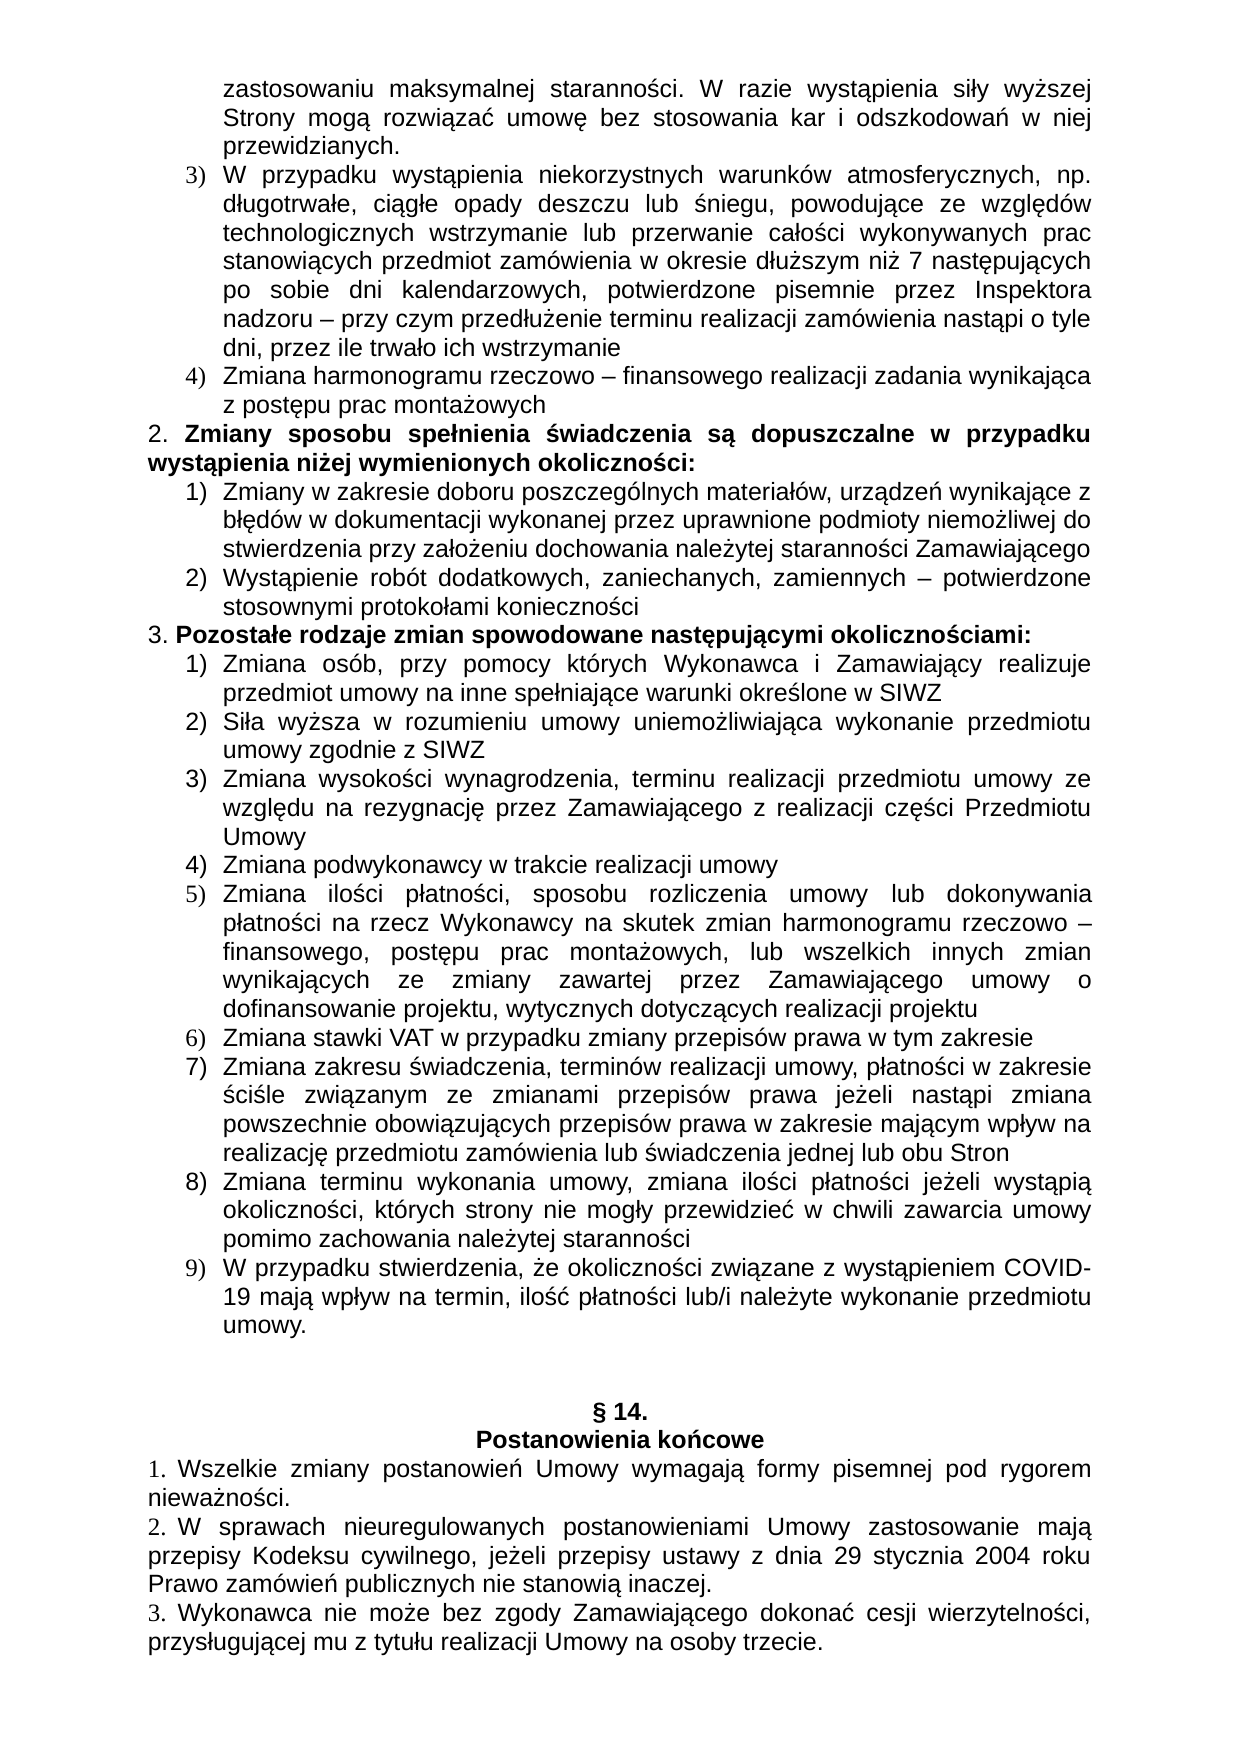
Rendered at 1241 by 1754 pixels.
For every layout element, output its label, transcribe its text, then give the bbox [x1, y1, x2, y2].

list Zmiana ilości płatności, sposobu rozliczenia umowy lub dokonywania płatności na rzecz Wykonawcy na skutek zmian harmonogramu rzeczowo – finansowego, postępu prac montażowych, lub wszelkich innych zmian wynikających ze zmiany zawartej przez Zamawiającego umowy o dofinansowanie projektu, wytycznych dotyczących realizacji projektu [185, 879, 1092, 1023]
list Wystąpienie robót dodatkowych, zaniechanych, zamiennych – potwierdzone stosownymi protokołami konieczności [185, 563, 1092, 620]
list Zmiana harmonogramu rzeczowo – finansowego realizacji zadania wynikająca z postępu prac montażowych [185, 361, 1092, 419]
list Wykonawca nie może bez zgody Zamawiającego dokonać cesji wierzytelności, przysługującej mu z tytułu realizacji Umowy na osoby trzecie. [148, 1598, 1092, 1656]
list W sprawach nieuregulowanych postanowieniami Umowy zastosowanie mają przepisy Kodeksu cywilnego, jeżeli przepisy ustawy z dnia 29 stycznia 2004 roku Prawo zamówień publicznych nie stanowią inaczej. [148, 1512, 1092, 1598]
list Zmiana podwykonawcy w trakcie realizacji umowy [185, 850, 1092, 879]
text 2. Zmiany sposobu spełnienia świadczenia są dopuszczalne w przypadku wystąpienia niżej wymienionych okoliczności: [148, 419, 1092, 476]
list Zmiana wysokości wynagrodzenia, terminu realizacji przedmiotu umowy ze względu na rezygnację przez Zamawiającego z realizacji części Przedmiotu Umowy [185, 764, 1092, 850]
list zastosowaniu maksymalnej staranności. W razie wystąpienia siły wyższej Strony mogą rozwiązać umowę bez stosowania kar i odszkodowań w niej przewidzianych. [185, 74, 1092, 160]
list Zmiana osób, przy pomocy których Wykonawca i Zamawiający realizuje przedmiot umowy na inne spełniające warunki określone w SIWZ [185, 649, 1092, 706]
text § 14. [148, 1397, 1092, 1426]
list Zmiana stawki VAT w przypadku zmiany przepisów prawa w tym zakresie [185, 1023, 1092, 1052]
list W przypadku wystąpienia niekorzystnych warunków atmosferycznych, np. długotrwałe, ciągłe opady deszczu lub śniegu, powodujące ze względów technologicznych wstrzymanie lub przerwanie całości wykonywanych prac stanowiących przedmiot zamówienia w okresie dłuższym niż 7 następujących po sobie dni kalendarzowych, potwierdzone pisemnie przez Inspektora nadzoru – przy czym przedłużenie terminu realizacji zamówienia nastąpi o tyle dni, przez ile trwało ich wstrzymanie [185, 160, 1092, 361]
list Siła wyższa w rozumieniu umowy uniemożliwiająca wykonanie przedmiotu umowy zgodnie z SIWZ [185, 706, 1092, 764]
list Wszelkie zmiany postanowień Umowy wymagają formy pisemnej pod rygorem nieważności. [148, 1454, 1092, 1512]
text 3. Pozostałe rodzaje zmian spowodowane następującymi okolicznościami: [148, 620, 1092, 649]
list Zmiany w zakresie doboru poszczególnych materiałów, urządzeń wynikające z błędów w dokumentacji wykonanej przez uprawnione podmioty niemożliwej do stwierdzenia przy założeniu dochowania należytej staranności Zamawiającego [185, 476, 1092, 563]
list W przypadku stwierdzenia, że okoliczności związane z wystąpieniem COVID-19 mają wpływ na termin, ilość płatności lub/i należyte wykonanie przedmiotu umowy. [185, 1253, 1092, 1339]
text Postanowienia końcowe [148, 1426, 1092, 1454]
list Zmiana terminu wykonania umowy, zmiana ilości płatności jeżeli wystąpią okoliczności, których strony nie mogły przewidzieć w chwili zawarcia umowy pomimo zachowania należytej staranności [185, 1167, 1092, 1253]
list Zmiana zakresu świadczenia, terminów realizacji umowy, płatności w zakresie ściśle związanym ze zmianami przepisów prawa jeżeli nastąpi zmiana powszechnie obowiązujących przepisów prawa w zakresie mającym wpływ na realizację przedmiotu zamówienia lub świadczenia jednej lub obu Stron [185, 1052, 1092, 1167]
